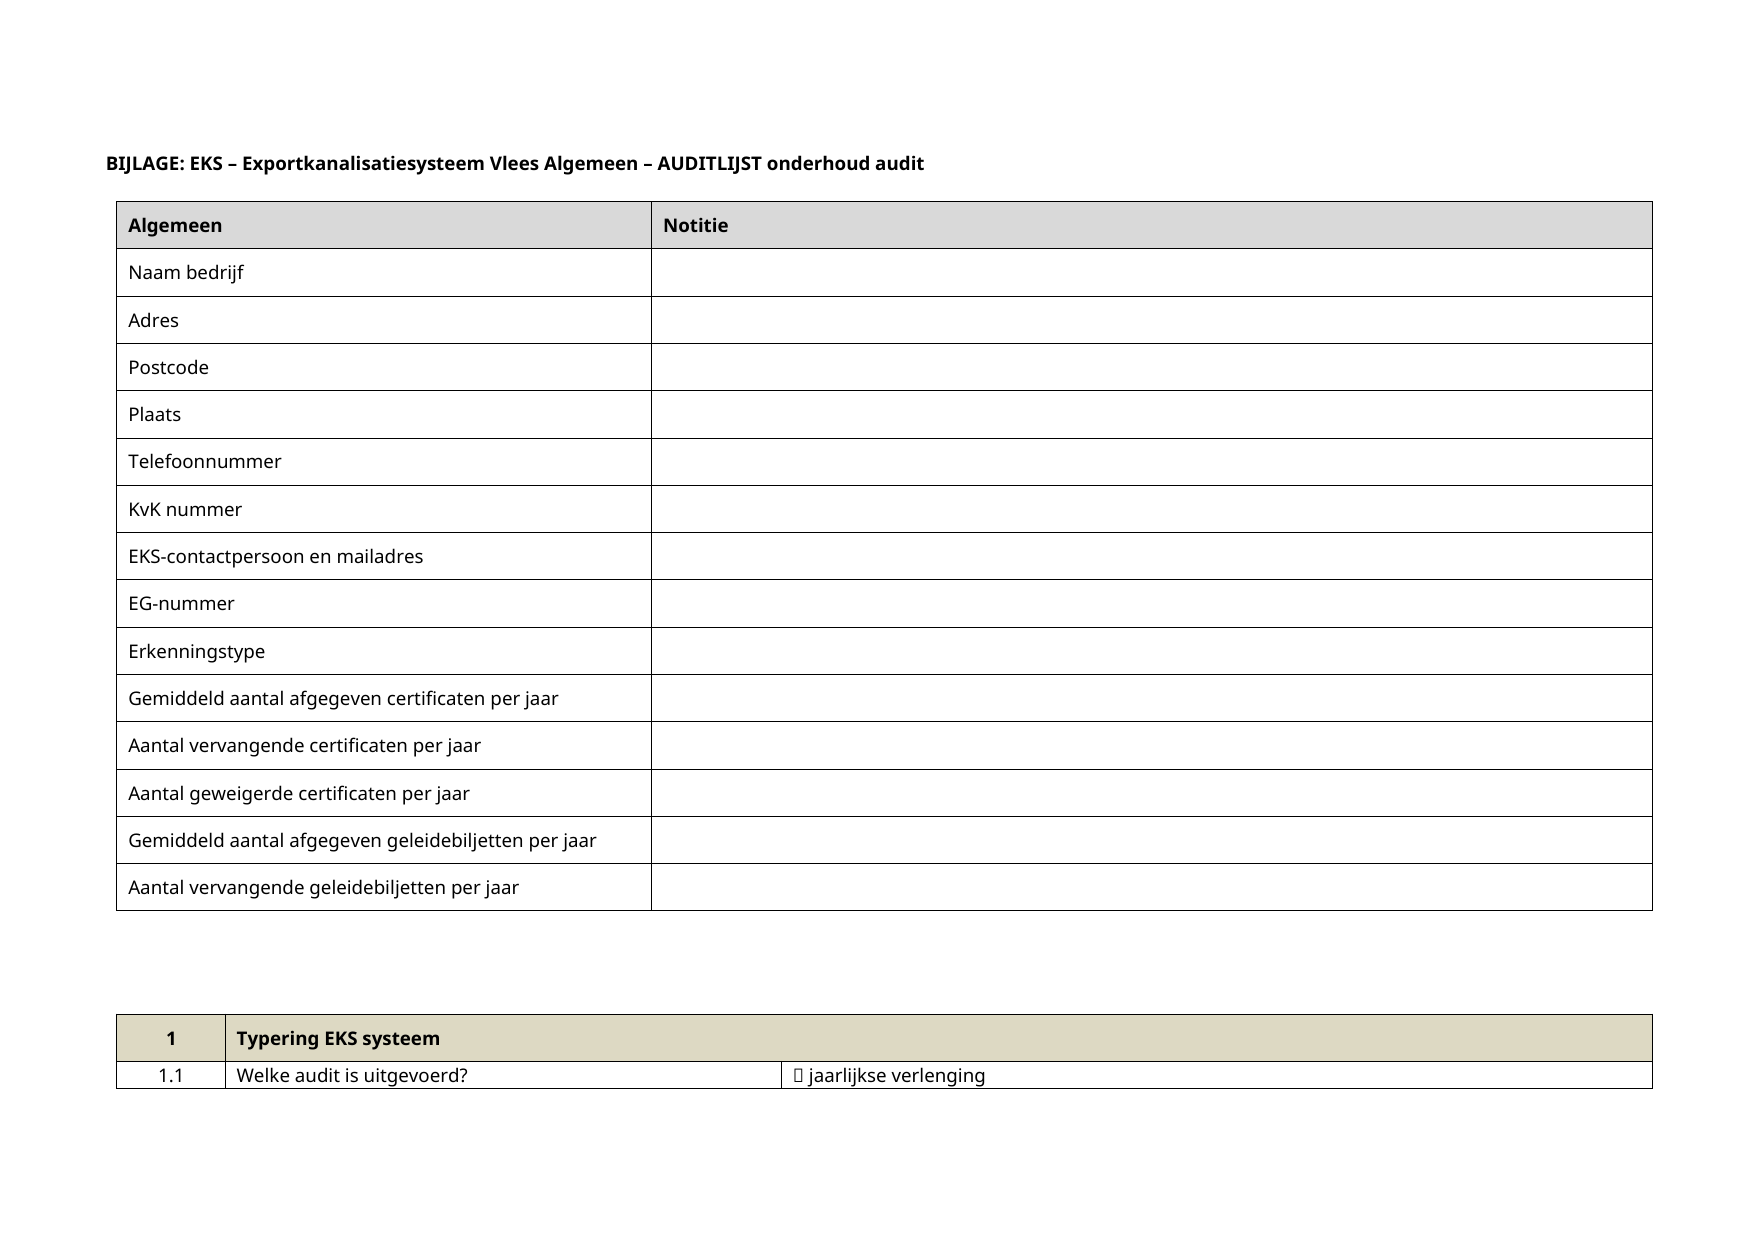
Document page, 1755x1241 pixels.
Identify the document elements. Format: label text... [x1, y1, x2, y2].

table_cell [652, 391, 1652, 437]
table_cell [652, 628, 1652, 674]
table_cell 1.1 [117, 1062, 225, 1087]
table_cell Gemiddeld aantal afgegeven geleidebiljetten per jaar [117, 817, 651, 863]
table_cell Adres [117, 297, 651, 343]
table_cell [652, 675, 1652, 721]
table_cell Naam bedrijf [117, 249, 651, 296]
table_cell [652, 722, 1652, 768]
table_cell KvK nummer [117, 486, 651, 532]
table_cell Aantal vervangende geleidebiljetten per jaar [117, 864, 651, 910]
table_cell EG-nummer [117, 580, 651, 627]
table_cell [652, 344, 1652, 390]
table_cell Aantal vervangende certificaten per jaar [117, 722, 651, 768]
table_cell EKS-contactpersoon en mailadres [117, 533, 651, 579]
table_header 1 [117, 1015, 225, 1061]
table_cell [652, 864, 1652, 910]
table_cell Welke audit is uitgevoerd? [226, 1062, 781, 1087]
table_header Typering EKS systeem [226, 1015, 1652, 1061]
table_header Algemeen [117, 202, 651, 248]
table_cell Erkenningstype [117, 628, 651, 674]
table_cell Telefoonnummer [117, 439, 651, 485]
table_cell [652, 439, 1652, 485]
table_cell [652, 249, 1652, 296]
table_cell Aantal geweigerde certificaten per jaar [117, 770, 651, 816]
table_cell [652, 817, 1652, 863]
table_cell Plaats [117, 391, 651, 437]
table_cell [652, 533, 1652, 579]
table_cell Postcode [117, 344, 651, 390]
table_cell  jaarlijkse verlenging [782, 1062, 1652, 1087]
table_cell [652, 580, 1652, 627]
table_cell [652, 770, 1652, 816]
table_cell Gemiddeld aantal afgegeven certificaten per jaar [117, 675, 651, 721]
table_cell [652, 297, 1652, 343]
text BIJLAGE: EKS – Exportkanalisatiesysteem Vlees Algemeen – AUDITLIJST onderhoud audit [106, 150, 1604, 176]
table_header Notitie [652, 202, 1652, 248]
table_cell [652, 486, 1652, 532]
